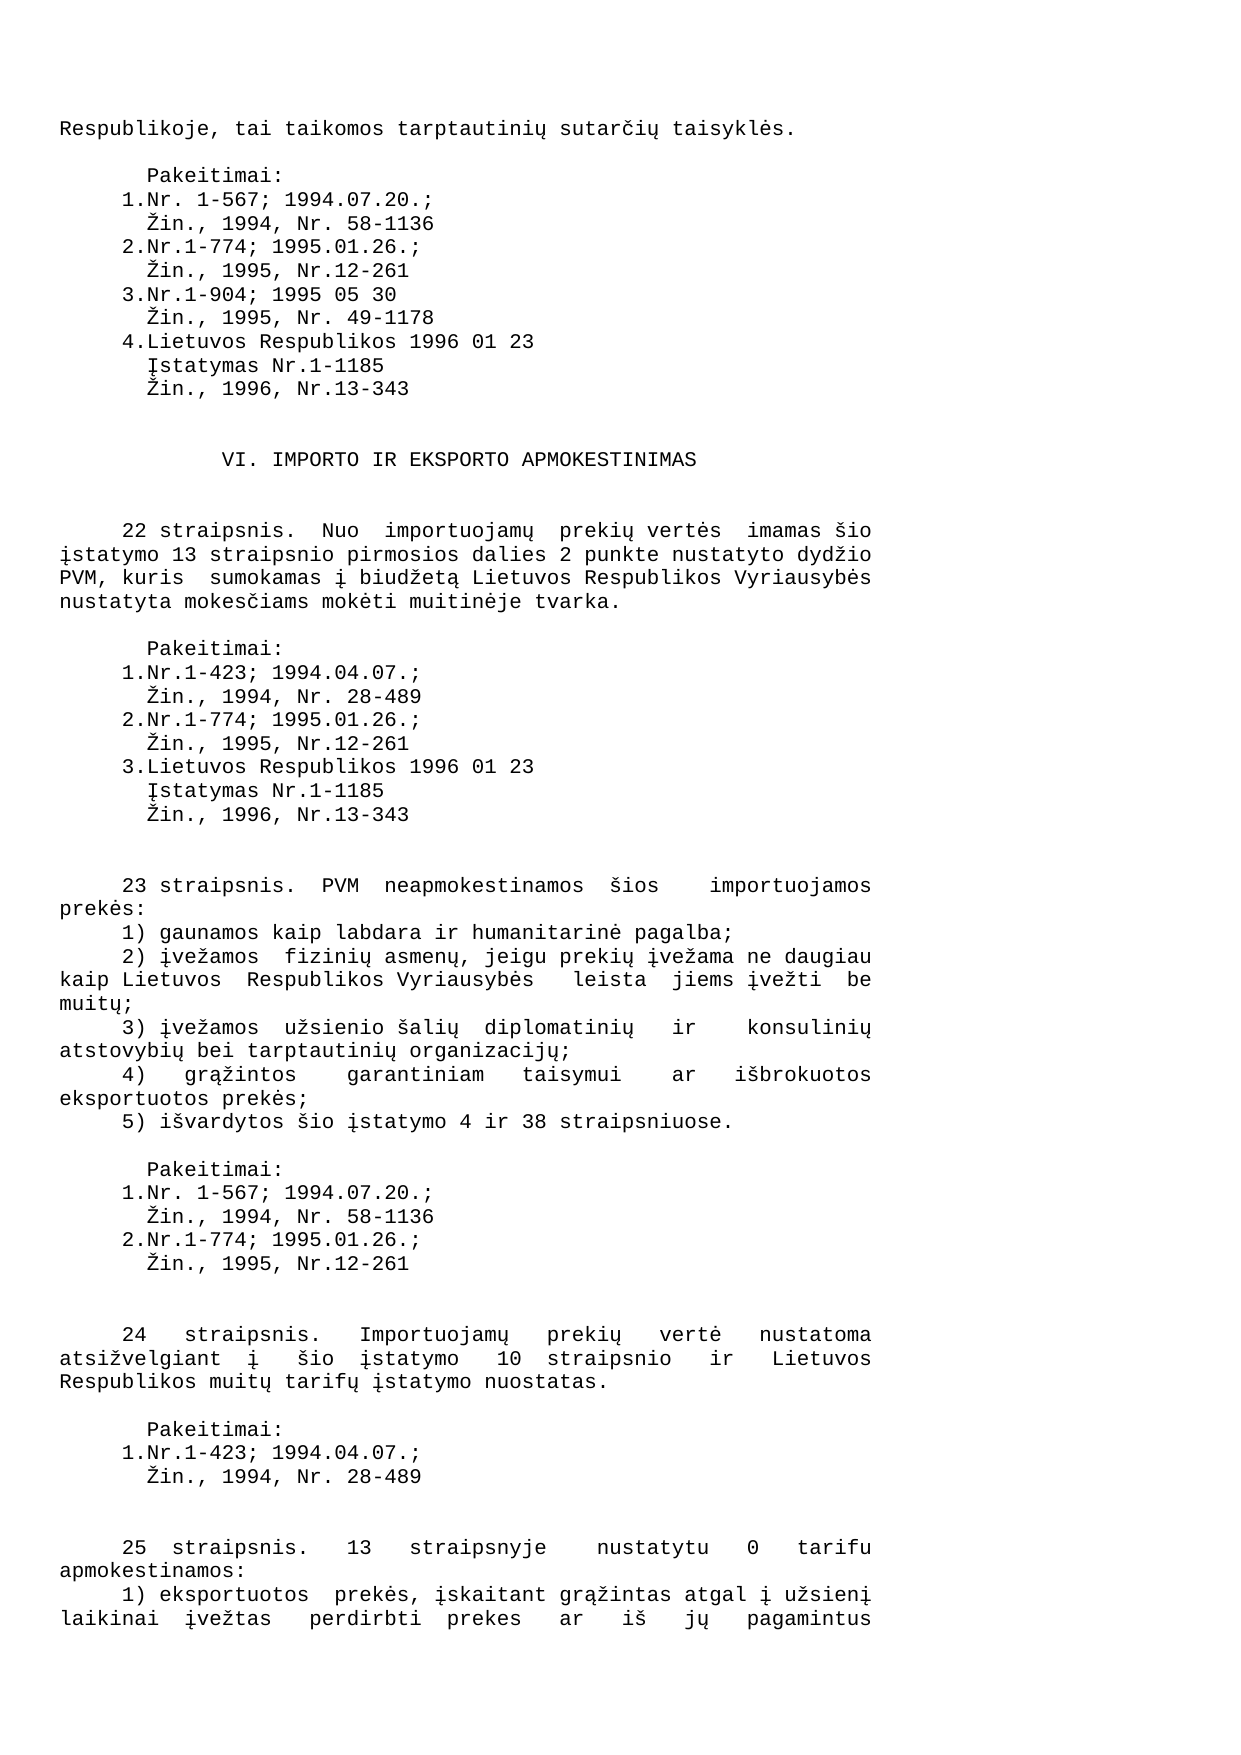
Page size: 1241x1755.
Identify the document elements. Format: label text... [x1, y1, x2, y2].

text Žin., 1995, Nr. 49-1178 [59, 307, 1122, 331]
text Žin., 1996, Nr.13-343 [59, 804, 1122, 827]
text 3.Lietuvos Respublikos 1996 01 23 [59, 757, 1122, 780]
text 24 straipsnis. Importuojamų prekių vertė nustatoma [59, 1324, 1122, 1348]
text 1.Nr.1-423; 1994.04.07.; [59, 662, 1122, 686]
text prekės: [59, 898, 1122, 922]
text Žin., 1994, Nr. 58-1136 [59, 213, 1122, 236]
text 5) išvardytos šio įstatymo 4 ir 38 straipsniuose. [59, 1111, 1122, 1135]
text 3.Nr.1-904; 1995 05 30 [59, 284, 1122, 307]
text muitų; [59, 993, 1122, 1017]
text 25 straipsnis. 13 straipsnyje nustatytu 0 tarifu [59, 1537, 1122, 1561]
text Žin., 1995, Nr.12-261 [59, 1253, 1122, 1277]
text Žin., 1994, Nr. 28-489 [59, 686, 1122, 709]
text 1) gaunamos kaip labdara ir humanitarinė pagalba; [59, 922, 1122, 946]
text eksportuotos prekės; [59, 1088, 1122, 1111]
text įstatymo 13 straipsnio pirmosios dalies 2 punkte nustatyto dydžio [59, 544, 1122, 567]
text Pakeitimai: [59, 1419, 1122, 1442]
text Žin., 1995, Nr.12-261 [59, 733, 1122, 757]
text Pakeitimai: [59, 1158, 1122, 1182]
text 2.Nr.1-774; 1995.01.26.; [59, 709, 1122, 733]
text 3) įvežamos užsienio šalių diplomatinių ir konsulinių [59, 1017, 1122, 1040]
text Respublikoje, tai taikomos tarptautinių sutarčių taisyklės. [59, 118, 1122, 142]
text Žin., 1996, Nr.13-343 [59, 378, 1122, 402]
text 4) grąžintos garantiniam taisymui ar išbrokuotos [59, 1064, 1122, 1088]
text 4.Lietuvos Respublikos 1996 01 23 [59, 331, 1122, 354]
text Žin., 1994, Nr. 58-1136 [59, 1206, 1122, 1229]
text 22 straipsnis. Nuo importuojamų prekių vertės imamas šio [59, 520, 1122, 544]
text VI. IMPORTO IR EKSPORTO APMOKESTINIMAS [59, 449, 1122, 473]
text atstovybių bei tarptautinių organizacijų; [59, 1040, 1122, 1064]
text apmokestinamos: [59, 1561, 1122, 1584]
text 1) eksportuotos prekės, įskaitant grąžintas atgal į užsienį [59, 1584, 1122, 1608]
text 2) įvežamos fizinių asmenų, jeigu prekių įvežama ne daugiau [59, 946, 1122, 969]
text Pakeitimai: [59, 165, 1122, 189]
text 23 straipsnis. PVM neapmokestinamos šios importuojamos [59, 875, 1122, 898]
text Žin., 1995, Nr.12-261 [59, 260, 1122, 284]
text 2.Nr.1-774; 1995.01.26.; [59, 236, 1122, 260]
text Žin., 1994, Nr. 28-489 [59, 1466, 1122, 1489]
text Respublikos muitų tarifų įstatymo nuostatas. [59, 1371, 1122, 1395]
text 1.Nr. 1-567; 1994.07.20.; [59, 1182, 1122, 1206]
text Įstatymas Nr.1-1185 [59, 354, 1122, 378]
text 1.Nr. 1-567; 1994.07.20.; [59, 189, 1122, 213]
text kaip Lietuvos Respublikos Vyriausybės leista jiems įvežti be [59, 969, 1122, 993]
text nustatyta mokesčiams mokėti muitinėje tvarka. [59, 591, 1122, 615]
text laikinai įvežtas perdirbti prekes ar iš jų pagamintus [59, 1608, 1122, 1631]
text 1.Nr.1-423; 1994.04.07.; [59, 1442, 1122, 1466]
text atsižvelgiant į šio įstatymo 10 straipsnio ir Lietuvos [59, 1348, 1122, 1371]
text PVM, kuris sumokamas į biudžetą Lietuvos Respublikos Vyriausybės [59, 567, 1122, 591]
text Pakeitimai: [59, 638, 1122, 662]
text 2.Nr.1-774; 1995.01.26.; [59, 1229, 1122, 1253]
text Įstatymas Nr.1-1185 [59, 780, 1122, 804]
